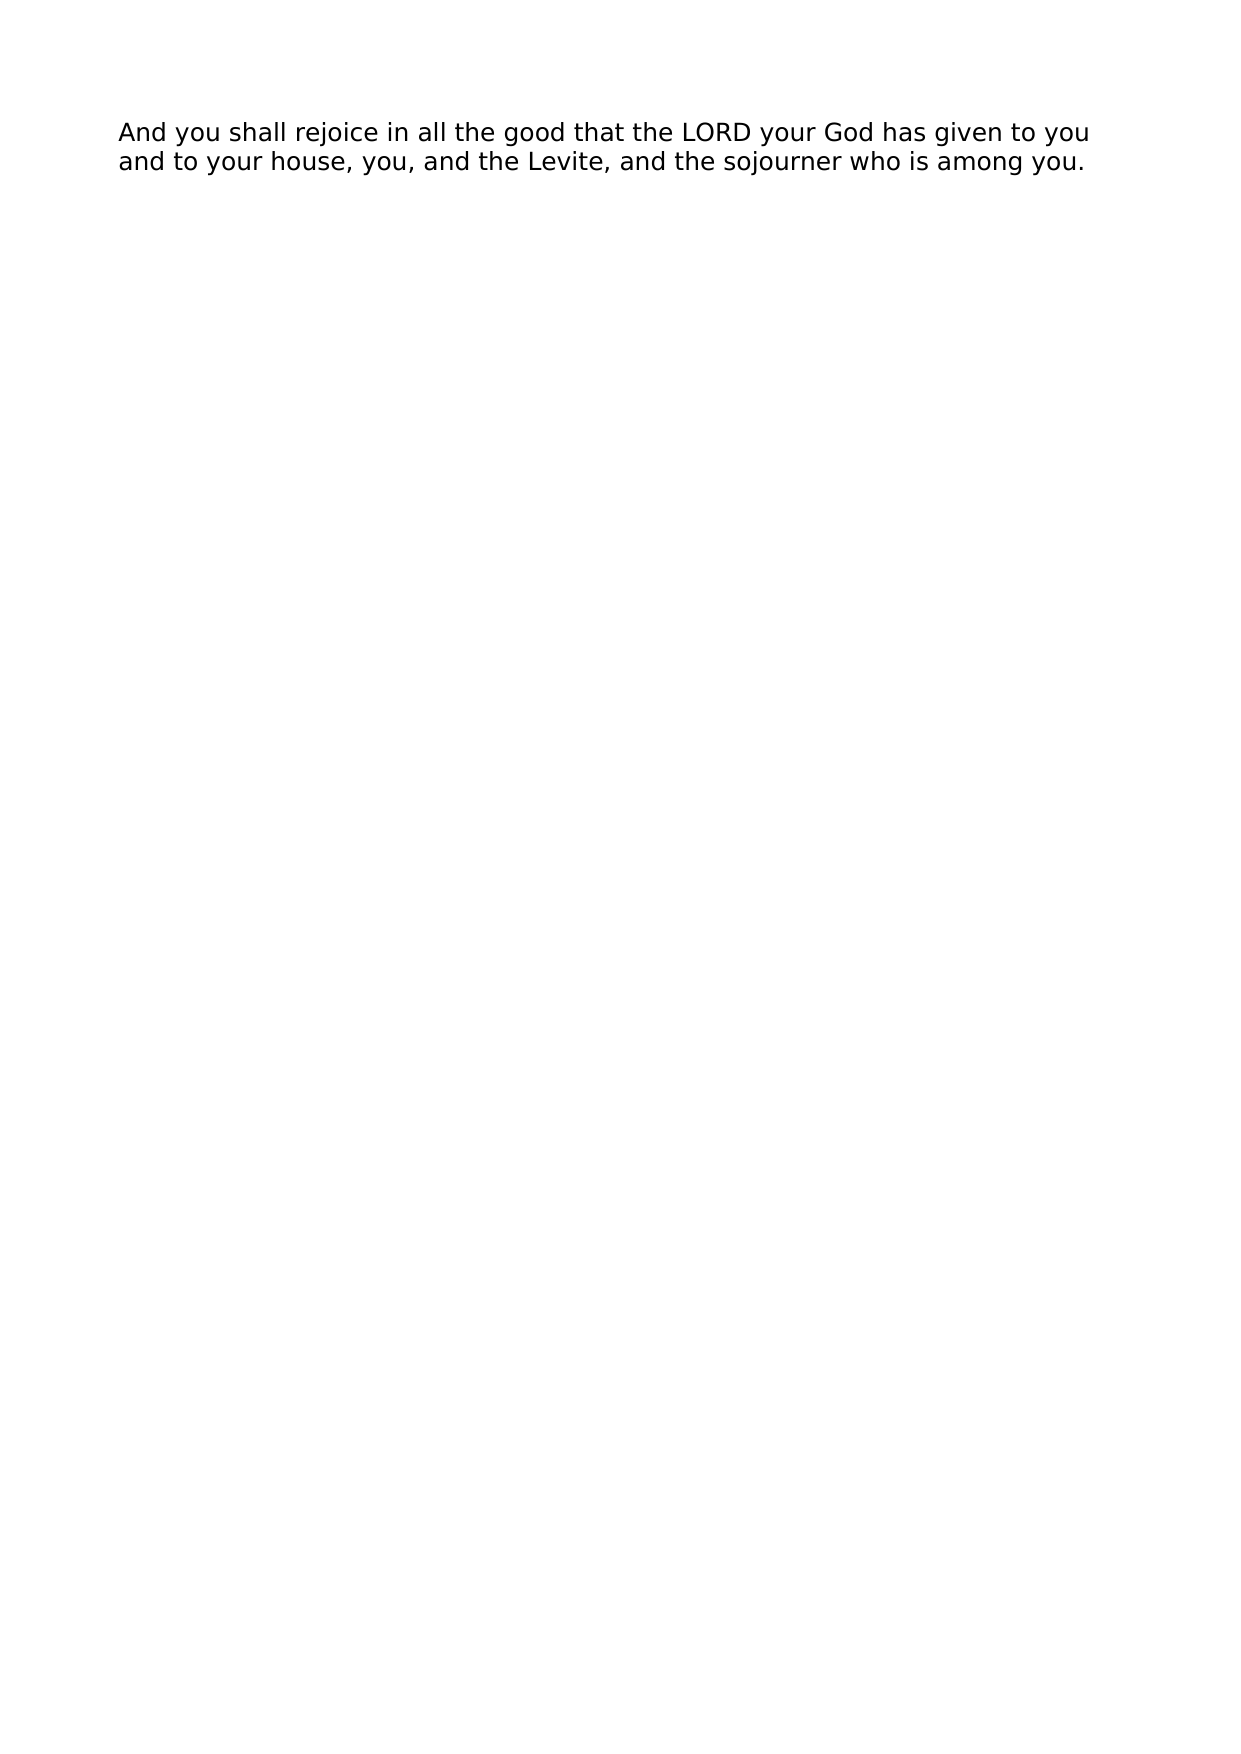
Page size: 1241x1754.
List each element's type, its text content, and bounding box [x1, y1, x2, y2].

text And you shall rejoice in all the good that the LORD your God has given to you and to your house, you, and the Levite, and the sojourner who is among you. [118, 118, 1122, 176]
